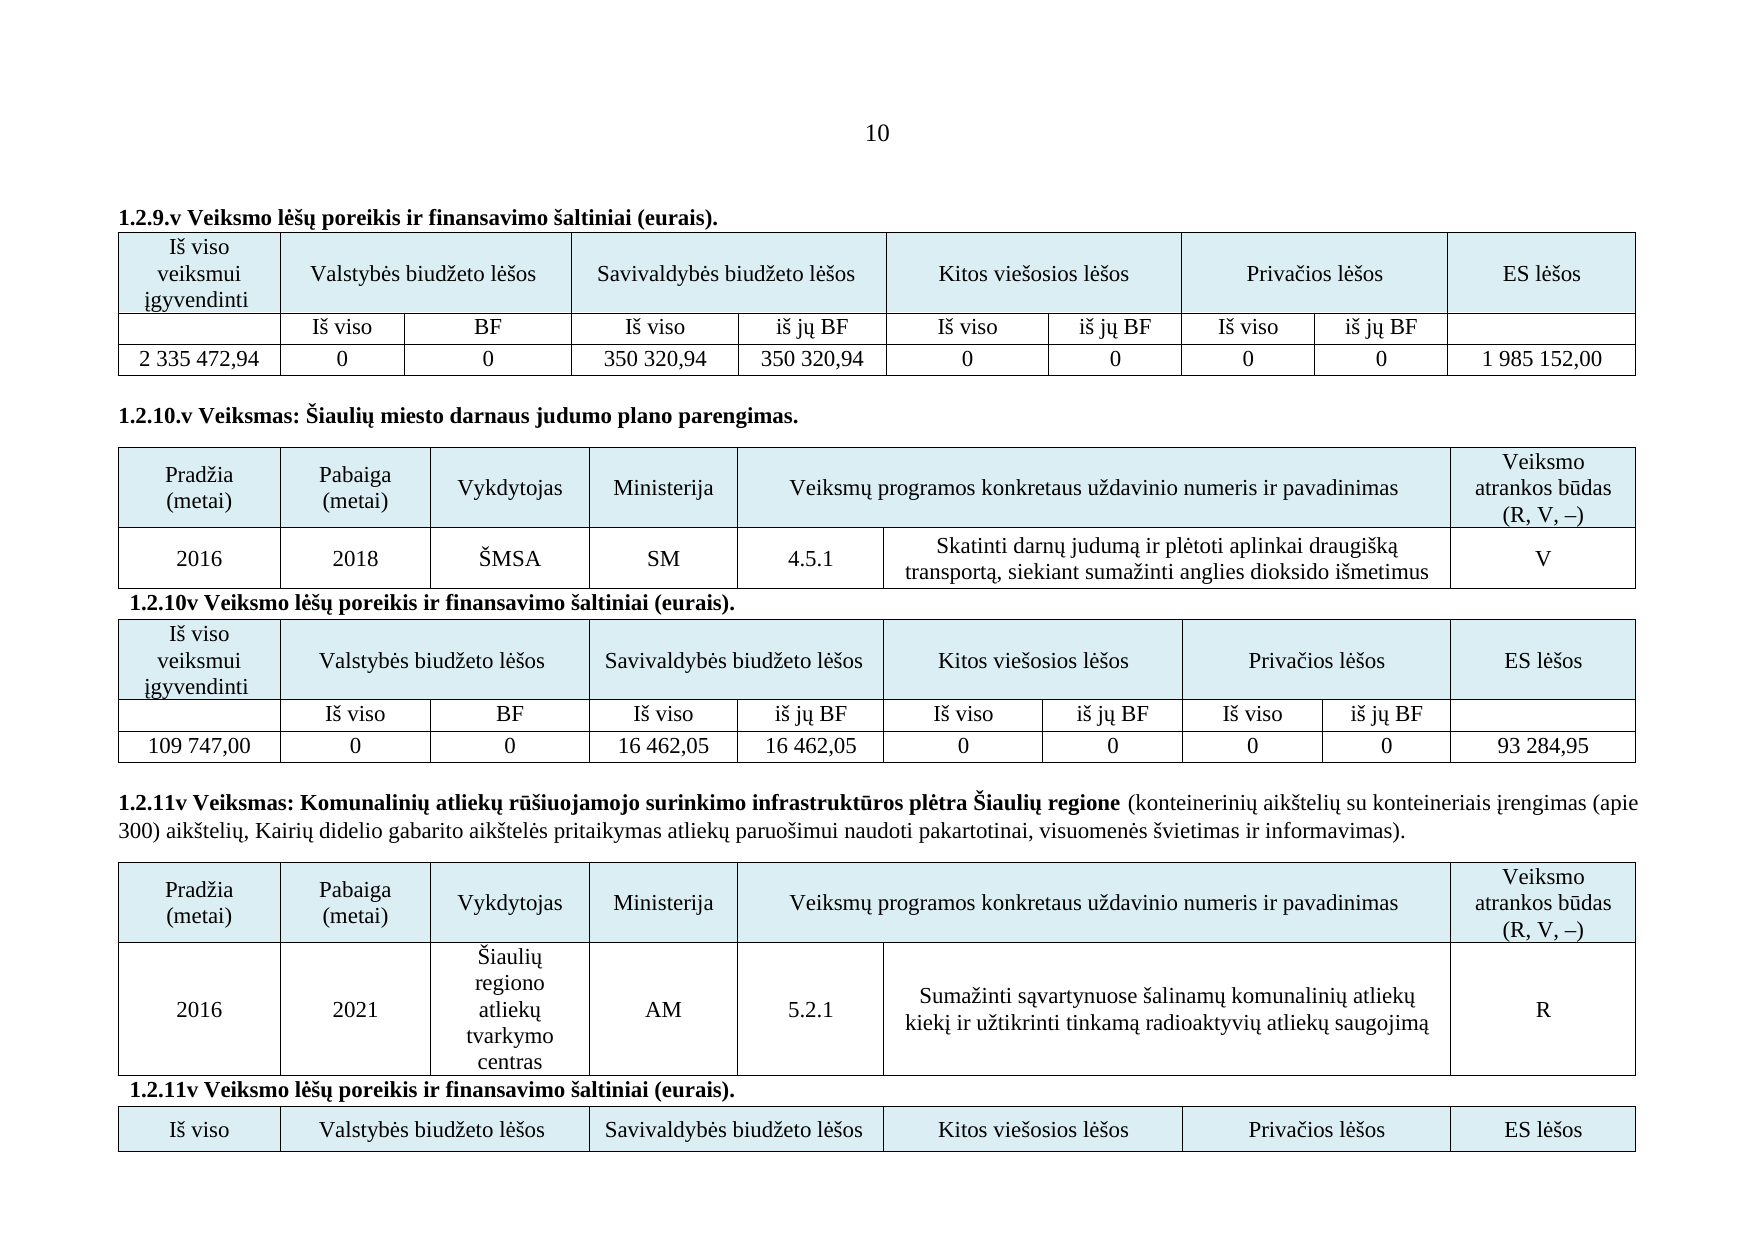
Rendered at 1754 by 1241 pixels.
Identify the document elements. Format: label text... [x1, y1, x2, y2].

table_header Veiksmų programos konkretaus uždavinio numeris ir pavadinimas [738, 448, 1450, 527]
table_cell iš jų BF [1315, 314, 1447, 344]
table_cell 0 [887, 345, 1048, 375]
table_cell Iš viso [884, 700, 1042, 731]
table_cell iš jų BF [1043, 700, 1182, 731]
table_cell Kitos viešosios lėšos [884, 620, 1182, 699]
table_cell SM [590, 528, 737, 588]
table_header Veiksmo atrankos būdas (R, V, –) [1451, 448, 1635, 527]
table_cell BF [431, 700, 589, 731]
table_header Vykdytojas [431, 448, 589, 527]
table_cell 2 335 472,94 [119, 345, 280, 375]
table_cell iš jų BF [1323, 700, 1450, 731]
text 1.2.11v Veiksmas: Komunalinių atliekų rūšiuojamojo surinkimo infrastruktūros plėtra Šiaulių regione (konteinerinių aikštelių su konteineriais įrengimas (apie 300) aikštelių, Kairių didelio gabarito aikštelės pritaikymas atliekų paruošimui naudoti pakartotinai, visuomenės švietimas ir informavimas). [118, 789, 1639, 843]
table_cell 1 985 152,00 [1448, 345, 1635, 375]
table_cell 16 462,05 [738, 732, 883, 762]
table_cell Privačios lėšos [1183, 1107, 1450, 1151]
table_header Veiksmų programos konkretaus uždavinio numeris ir pavadinimas [738, 863, 1450, 942]
table_cell 0 [431, 732, 589, 762]
table_cell 0 [1323, 732, 1450, 762]
table_cell V [1451, 528, 1635, 588]
table_cell [1451, 700, 1635, 731]
table_cell Iš viso [281, 314, 404, 344]
table_header Pradžia (metai) [119, 448, 280, 527]
table_cell 350 320,94 [739, 345, 886, 375]
table_cell Valstybės biudžeto lėšos [281, 1107, 589, 1151]
table_header Veiksmo atrankos būdas (R, V, –) [1451, 863, 1635, 942]
table_cell 0 [1183, 732, 1322, 762]
table_cell 109 747,00 [119, 732, 280, 762]
table_cell Iš viso [1183, 700, 1322, 731]
table_cell 0 [1043, 732, 1182, 762]
table_cell iš jų BF [739, 314, 886, 344]
table_cell Iš viso [887, 314, 1048, 344]
table_header Ministerija [590, 863, 737, 942]
table_cell 2018 [281, 528, 430, 588]
table_cell BF [405, 314, 571, 344]
table_cell Iš viso [572, 314, 738, 344]
table_cell Iš viso [119, 1107, 280, 1151]
table_cell 0 [1049, 345, 1181, 375]
table_cell Savivaldybės biudžeto lėšos [590, 620, 883, 699]
table_cell ŠMSA [431, 528, 589, 588]
table_cell Iš viso [1182, 314, 1314, 344]
table_cell 16 462,05 [590, 732, 737, 762]
table_cell 0 [281, 345, 404, 375]
table_cell 5.2.1 [738, 943, 883, 1075]
table_cell [119, 314, 280, 344]
table_cell 0 [281, 732, 430, 762]
table_cell Šiaulių regiono atliekų tvarkymo centras [431, 943, 589, 1075]
table_cell 1.2.10v Veiksmo lėšų poreikis ir finansavimo šaltiniai (eurais). [118, 589, 1636, 619]
table_cell ES lėšos [1451, 1107, 1635, 1151]
table_cell 0 [1315, 345, 1447, 375]
table_header Iš viso veiksmui įgyvendinti [119, 233, 280, 312]
table_header Savivaldybės biudžeto lėšos [572, 233, 886, 312]
table_header Vykdytojas [431, 863, 589, 942]
table_header ES lėšos [1448, 233, 1635, 312]
table_cell [119, 700, 280, 731]
table_cell 0 [405, 345, 571, 375]
table_cell R [1451, 943, 1635, 1075]
table_cell Privačios lėšos [1183, 620, 1450, 699]
table_cell Sumažinti sąvartynuose šalinamų komunalinių atliekų kiekį ir užtikrinti tinkamą radioaktyvių atliekų saugojimą [884, 943, 1450, 1075]
table_cell 1.2.11v Veiksmo lėšų poreikis ir finansavimo šaltiniai (eurais). [118, 1076, 1636, 1106]
table_cell Valstybės biudžeto lėšos [281, 620, 589, 699]
table_cell Kitos viešosios lėšos [884, 1107, 1182, 1151]
table_cell 2016 [119, 943, 280, 1075]
table_cell 350 320,94 [572, 345, 738, 375]
table_cell 2016 [119, 528, 280, 588]
table_cell 2021 [281, 943, 430, 1075]
table_cell 0 [1182, 345, 1314, 375]
table_cell AM [590, 943, 737, 1075]
table_cell Iš viso veiksmui įgyvendinti [119, 620, 280, 699]
table_cell 93 284,95 [1451, 732, 1635, 762]
text 1.2.10.v Veiksmas: Šiaulių miesto darnaus judumo plano parengimas. [118, 402, 1683, 429]
table_cell 0 [884, 732, 1042, 762]
table_header Valstybės biudžeto lėšos [281, 233, 571, 312]
table_cell Savivaldybės biudžeto lėšos [590, 1107, 883, 1151]
table_header Pradžia (metai) [119, 863, 280, 942]
table_header Pabaiga (metai) [281, 863, 430, 942]
table_cell [1448, 314, 1635, 344]
table_cell ES lėšos [1451, 620, 1635, 699]
table_header Privačios lėšos [1182, 233, 1447, 312]
text 1.2.9.v Veiksmo lėšų poreikis ir finansavimo šaltiniai (eurais). [118, 204, 1639, 231]
table_header Kitos viešosios lėšos [887, 233, 1181, 312]
table_cell 4.5.1 [738, 528, 883, 588]
table_cell Iš viso [281, 700, 430, 731]
table_cell iš jų BF [738, 700, 883, 731]
table_cell Skatinti darnų judumą ir plėtoti aplinkai draugišką transportą, siekiant sumažinti anglies dioksido išmetimus [884, 528, 1450, 588]
table_cell Iš viso [590, 700, 737, 731]
table_cell iš jų BF [1049, 314, 1181, 344]
table_header Pabaiga (metai) [281, 448, 430, 527]
table_header Ministerija [590, 448, 737, 527]
